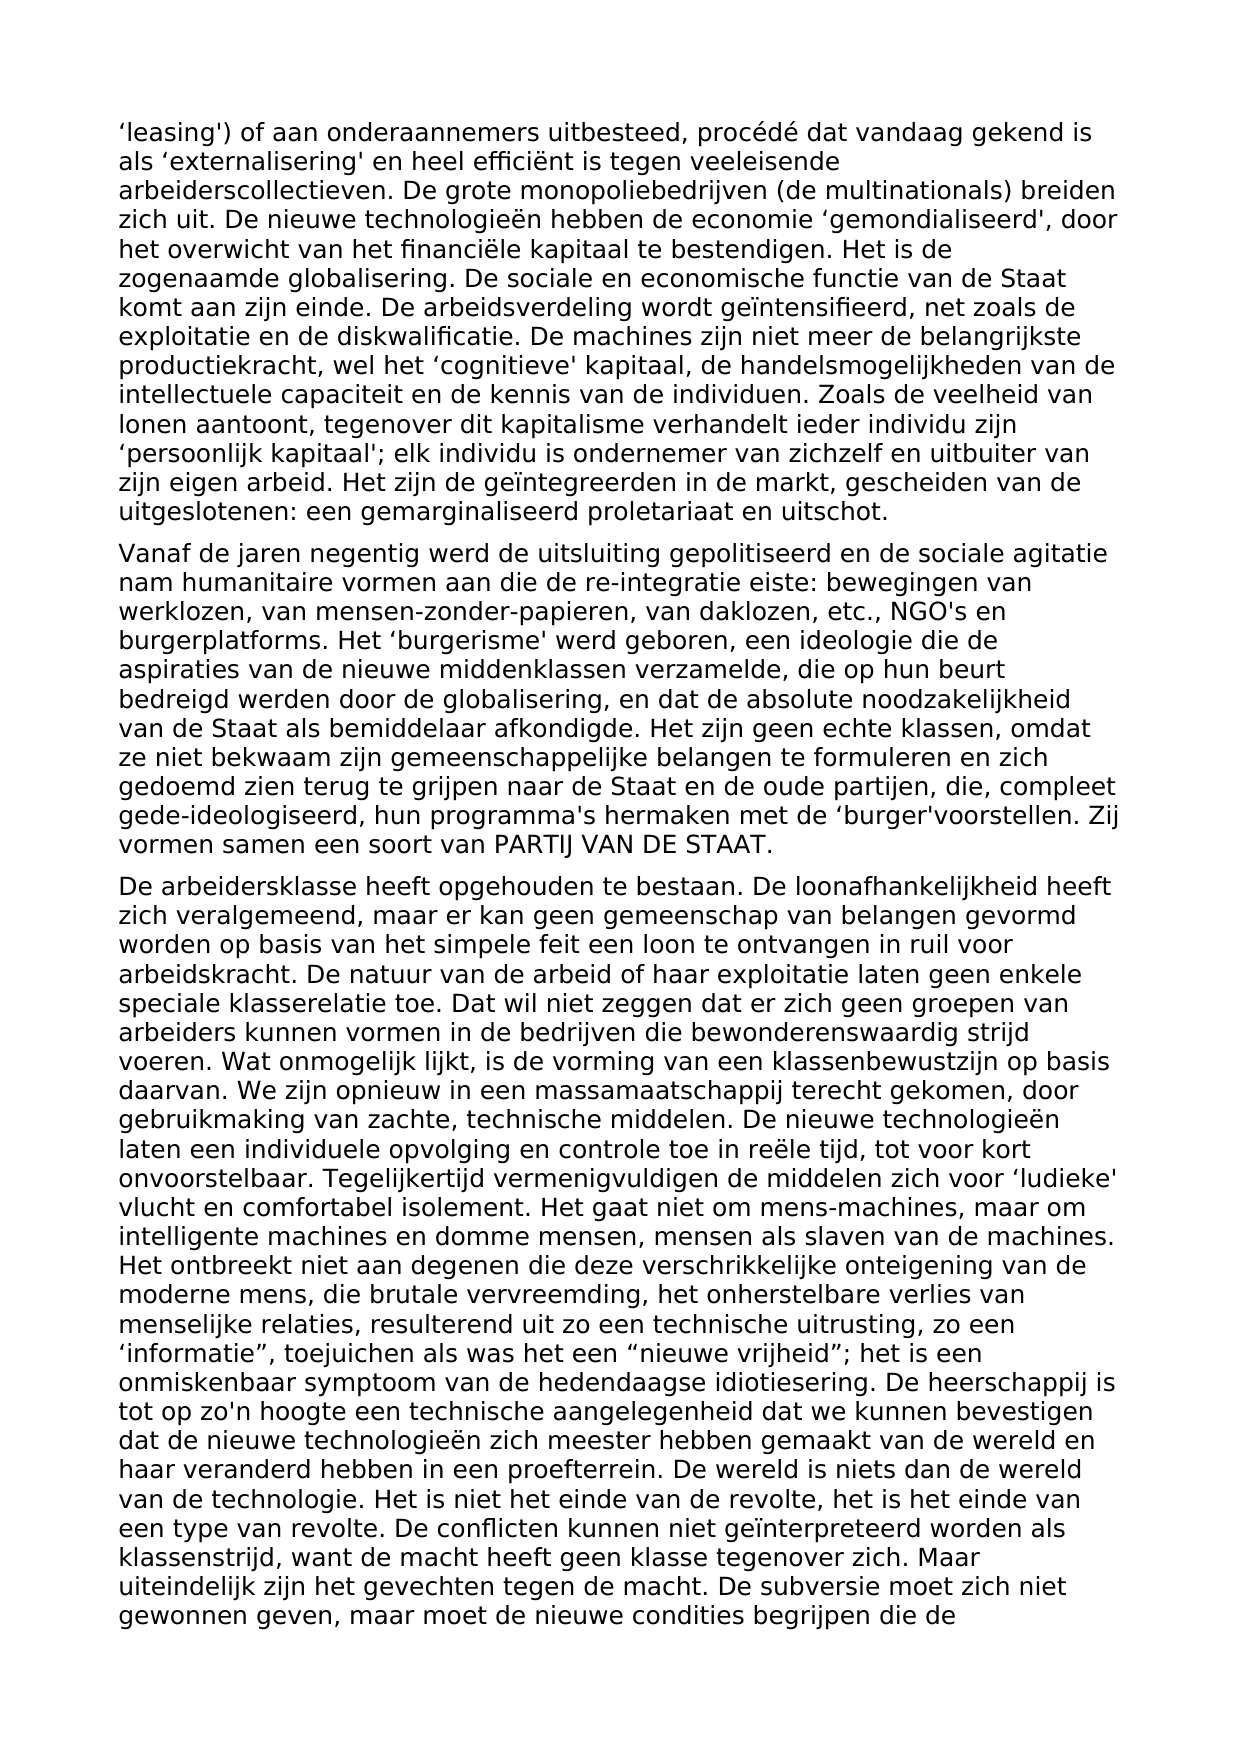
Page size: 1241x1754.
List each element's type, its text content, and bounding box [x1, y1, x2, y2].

text ‘leasing') of aan onderaannemers uitbesteed, procédé dat vandaag gekend is als ‘externalisering' en heel efficiënt is tegen veeleisende arbeiderscollectieven. De grote monopoliebedrijven (de multinationals) breiden zich uit. De nieuwe technologieën hebben de economie ‘gemondialiseerd', door het overwicht van het financiële kapitaal te bestendigen. Het is de zogenaamde globalisering. De sociale en economische functie van de Staat komt aan zijn einde. De arbeidsverdeling wordt geïntensifieerd, net zoals de exploitatie en de diskwalificatie. De machines zijn niet meer de belangrijkste productiekracht, wel het ‘cognitieve' kapitaal, de handelsmogelijkheden van de intellectuele capaciteit en de kennis van de individuen. Zoals de veelheid van lonen aantoont, tegenover dit kapitalisme verhandelt ieder individu zijn ‘persoonlijk kapitaal'; elk individu is ondernemer van zichzelf en uitbuiter van zijn eigen arbeid. Het zijn de geïntegreerden in de markt, gescheiden van de uitgeslotenen: een gemarginaliseerd proletariaat en uitschot. [118, 118, 1122, 526]
text De arbeidersklasse heeft opgehouden te bestaan. De loonafhankelijkheid heeft zich veralgemeend, maar er kan geen gemeenschap van belangen gevormd worden op basis van het simpele feit een loon te ontvangen in ruil voor arbeidskracht. De natuur van de arbeid of haar exploitatie laten geen enkele speciale klasserelatie toe. Dat wil niet zeggen dat er zich geen groepen van arbeiders kunnen vormen in de bedrijven die bewonderenswaardig strijd voeren. Wat onmogelijk lijkt, is de vorming van een klassenbewustzijn op basis daarvan. We zijn opnieuw in een massamaatschappij terecht gekomen, door gebruikmaking van zachte, technische middelen. De nieuwe technologieën laten een individuele opvolging en controle toe in reële tijd, tot voor kort onvoorstelbaar. Tegelijkertijd vermenigvuldigen de middelen zich voor ‘ludieke' vlucht en comfortabel isolement. Het gaat niet om mens-machines, maar om intelligente machines en domme mensen, mensen als slaven van de machines. Het ontbreekt niet aan degenen die deze verschrikkelijke onteigening van de moderne mens, die brutale vervreemding, het onherstelbare verlies van menselijke relaties, resulterend uit zo een technische uitrusting, zo een ‘informatie”, toejuichen als was het een “nieuwe vrijheid”; het is een onmiskenbaar symptoom van de hedendaagse idiotiesering. De heerschappij is tot op zo'n hoogte een technische aangelegenheid dat we kunnen bevestigen dat de nieuwe technologieën zich meester hebben gemaakt van de wereld en haar veranderd hebben in een proefterrein. De wereld is niets dan de wereld van de technologie. Het is niet het einde van de revolte, het is het einde van een type van revolte. De conflicten kunnen niet geïnterpreteerd worden als klassenstrijd, want de macht heeft geen klasse tegenover zich. Maar uiteindelijk zijn het gevechten tegen de macht. De subversie moet zich niet gewonnen geven, maar moet de nieuwe condities begrijpen die de [118, 872, 1122, 1631]
text Vanaf de jaren negentig werd de uitsluiting gepolitiseerd en de sociale agitatie nam humanitaire vormen aan die de re-integratie eiste: bewegingen van werklozen, van mensen-zonder-papieren, van daklozen, etc., NGO's en burgerplatforms. Het ‘burgerisme' werd geboren, een ideologie die de aspiraties van de nieuwe middenklassen verzamelde, die op hun beurt bedreigd werden door de globalisering, en dat de absolute noodzakelijkheid van de Staat als bemiddelaar afkondigde. Het zijn geen echte klassen, omdat ze niet bekwaam zijn gemeenschappelijke belangen te formuleren en zich gedoemd zien terug te grijpen naar de Staat en de oude partijen, die, compleet gede-ideologiseerd, hun programma's hermaken met de ‘burger'voorstellen. Zij vormen samen een soort van PARTIJ VAN DE STAAT. [118, 539, 1122, 860]
